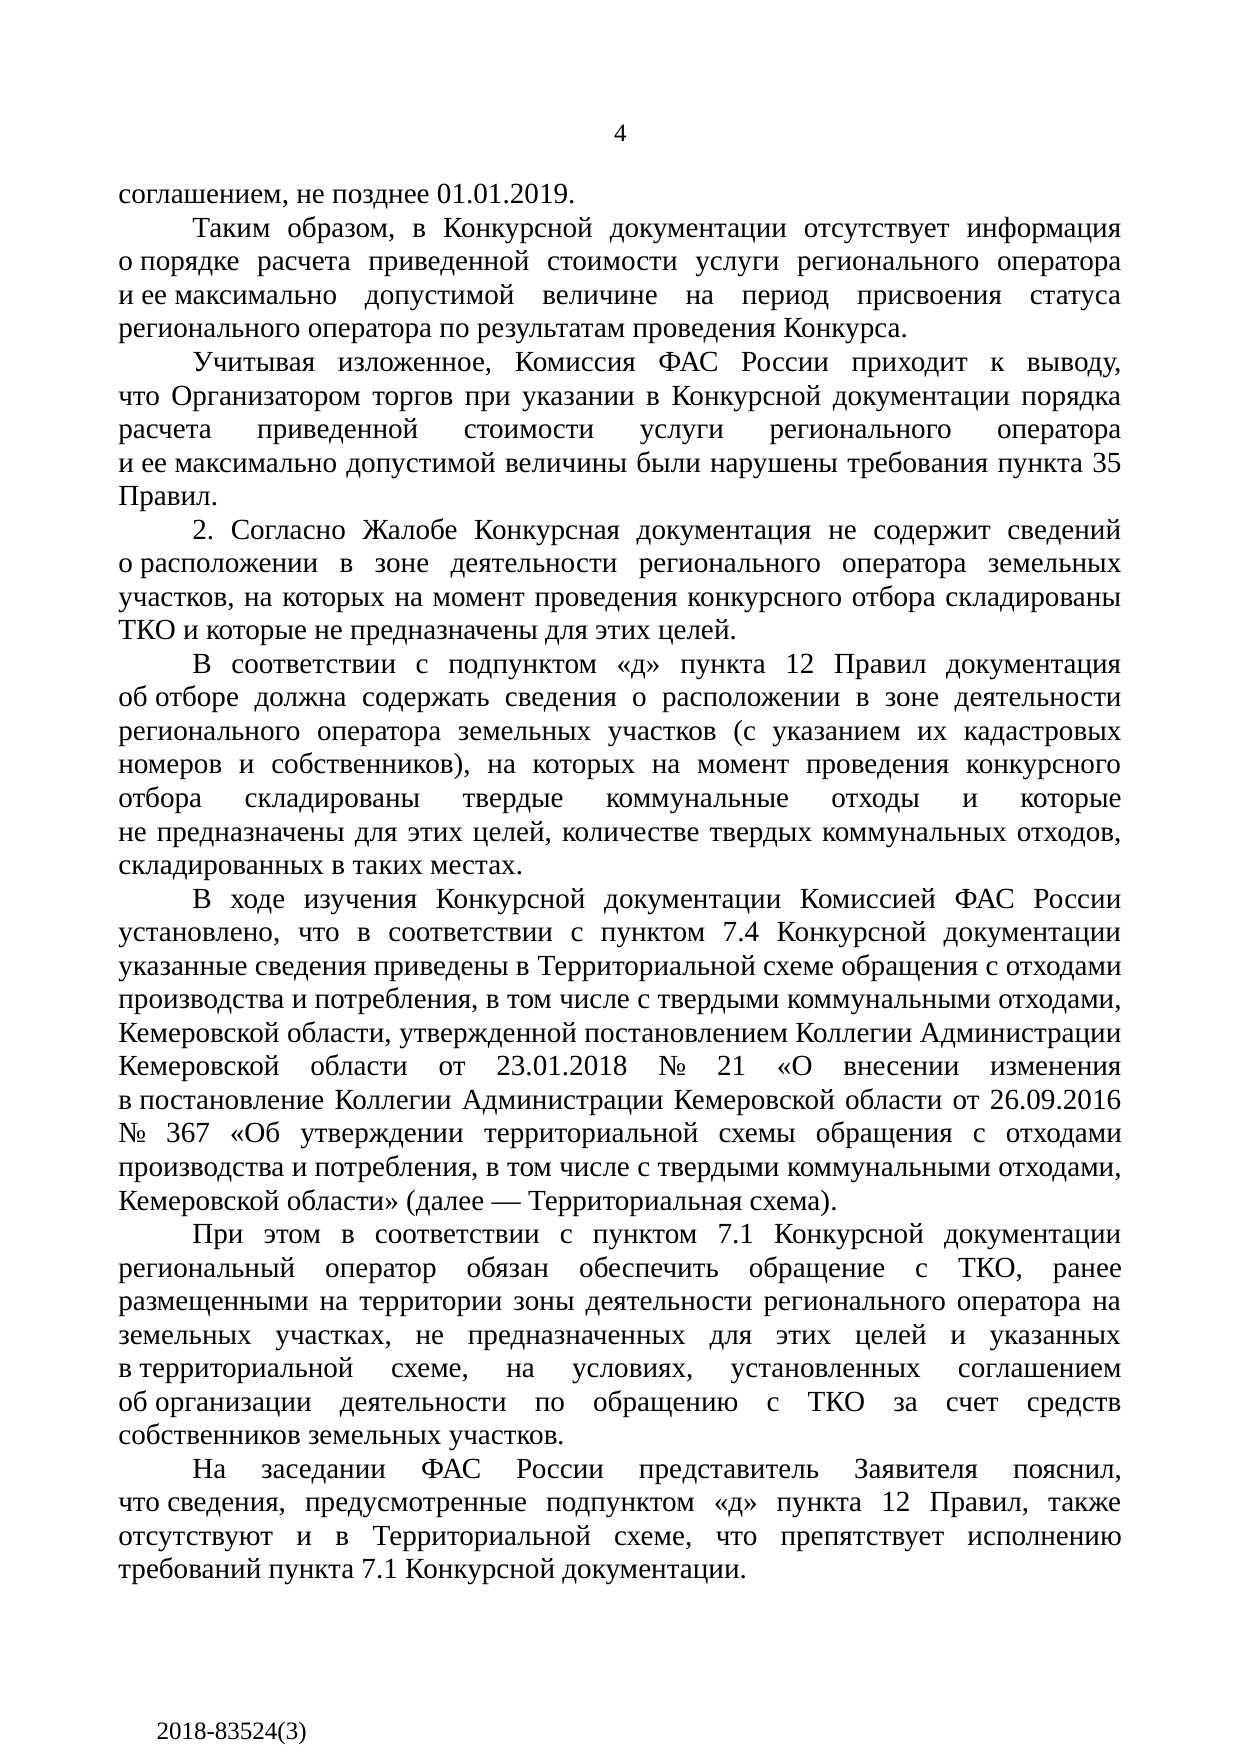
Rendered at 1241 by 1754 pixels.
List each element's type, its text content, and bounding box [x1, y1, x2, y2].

text При этом в соответствии с пунктом 7.1 Конкурсной документации региональный оператор обязан обеспечить обращение с ТКО, ранее размещенными на территории зоны деятельности регионального оператора на земельных участках, не предназначенных для этих целей и указанных в территориальной схеме, на условиях, установленных соглашением об организации деятельности по обращению с ТКО за счет средств собственников земельных участков. [118, 1216, 1122, 1451]
text На заседании ФАС России представитель Заявителя пояснил, что сведения, предусмотренные подпунктом «д» пункта 12 Правил, также отсутствуют и в Территориальной схеме, что препятствует исполнению требований пункта 7.1 Конкурсной документации. [118, 1451, 1122, 1585]
text 2. Согласно Жалобе Конкурсная документация не содержит сведений о расположении в зоне деятельности регионального оператора земельных участков, на которых на момент проведения конкурсного отбора складированы ТКО и которые не предназначены для этих целей. [118, 512, 1122, 646]
text В соответствии с подпунктом «д» пункта 12 Правил документация об отборе должна содержать сведения о расположении в зоне деятельности регионального оператора земельных участков (с указанием их кадастровых номеров и собственников), на которых на момент проведения конкурсного отбора складированы твердые коммунальные отходы и которые не предназначены для этих целей, количестве твердых коммунальных отходов, складированных в таких местах. [118, 646, 1122, 881]
text соглашением, не позднее 01.01.2019. [118, 176, 1122, 210]
text Таким образом, в Конкурсной документации отсутствует информация о порядке расчета приведенной стоимости услуги регионального оператора и ее максимально допустимой величине на период присвоения статуса регионального оператора по результатам проведения Конкурса. [118, 210, 1122, 344]
text Учитывая изложенное, Комиссия ФАС России приходит к выводу, что Организатором торгов при указании в Конкурсной документации порядка расчета приведенной стоимости услуги регионального оператора и ее максимально допустимой величины были нарушены требования пункта 35 Правил. [118, 344, 1122, 512]
text В ходе изучения Конкурсной документации Комиссией ФАС России установлено, что в соответствии с пунктом 7.4 Конкурсной документации указанные сведения приведены в Территориальной схеме обращения с отходами производства и потребления, в том числе с твердыми коммунальными отходами, Кемеровской области, утвержденной постановлением Коллегии Администрации Кемеровской области от 23.01.2018 № 21 «О внесении изменения в постановление Коллегии Администрации Кемеровской области от 26.09.2016 № 367 «Об утверждении территориальной схемы обращения с отходами производства и потребления, в том числе с твердыми коммунальными отходами, Кемеровской области» (далее — Территориальная схема). [118, 881, 1122, 1216]
